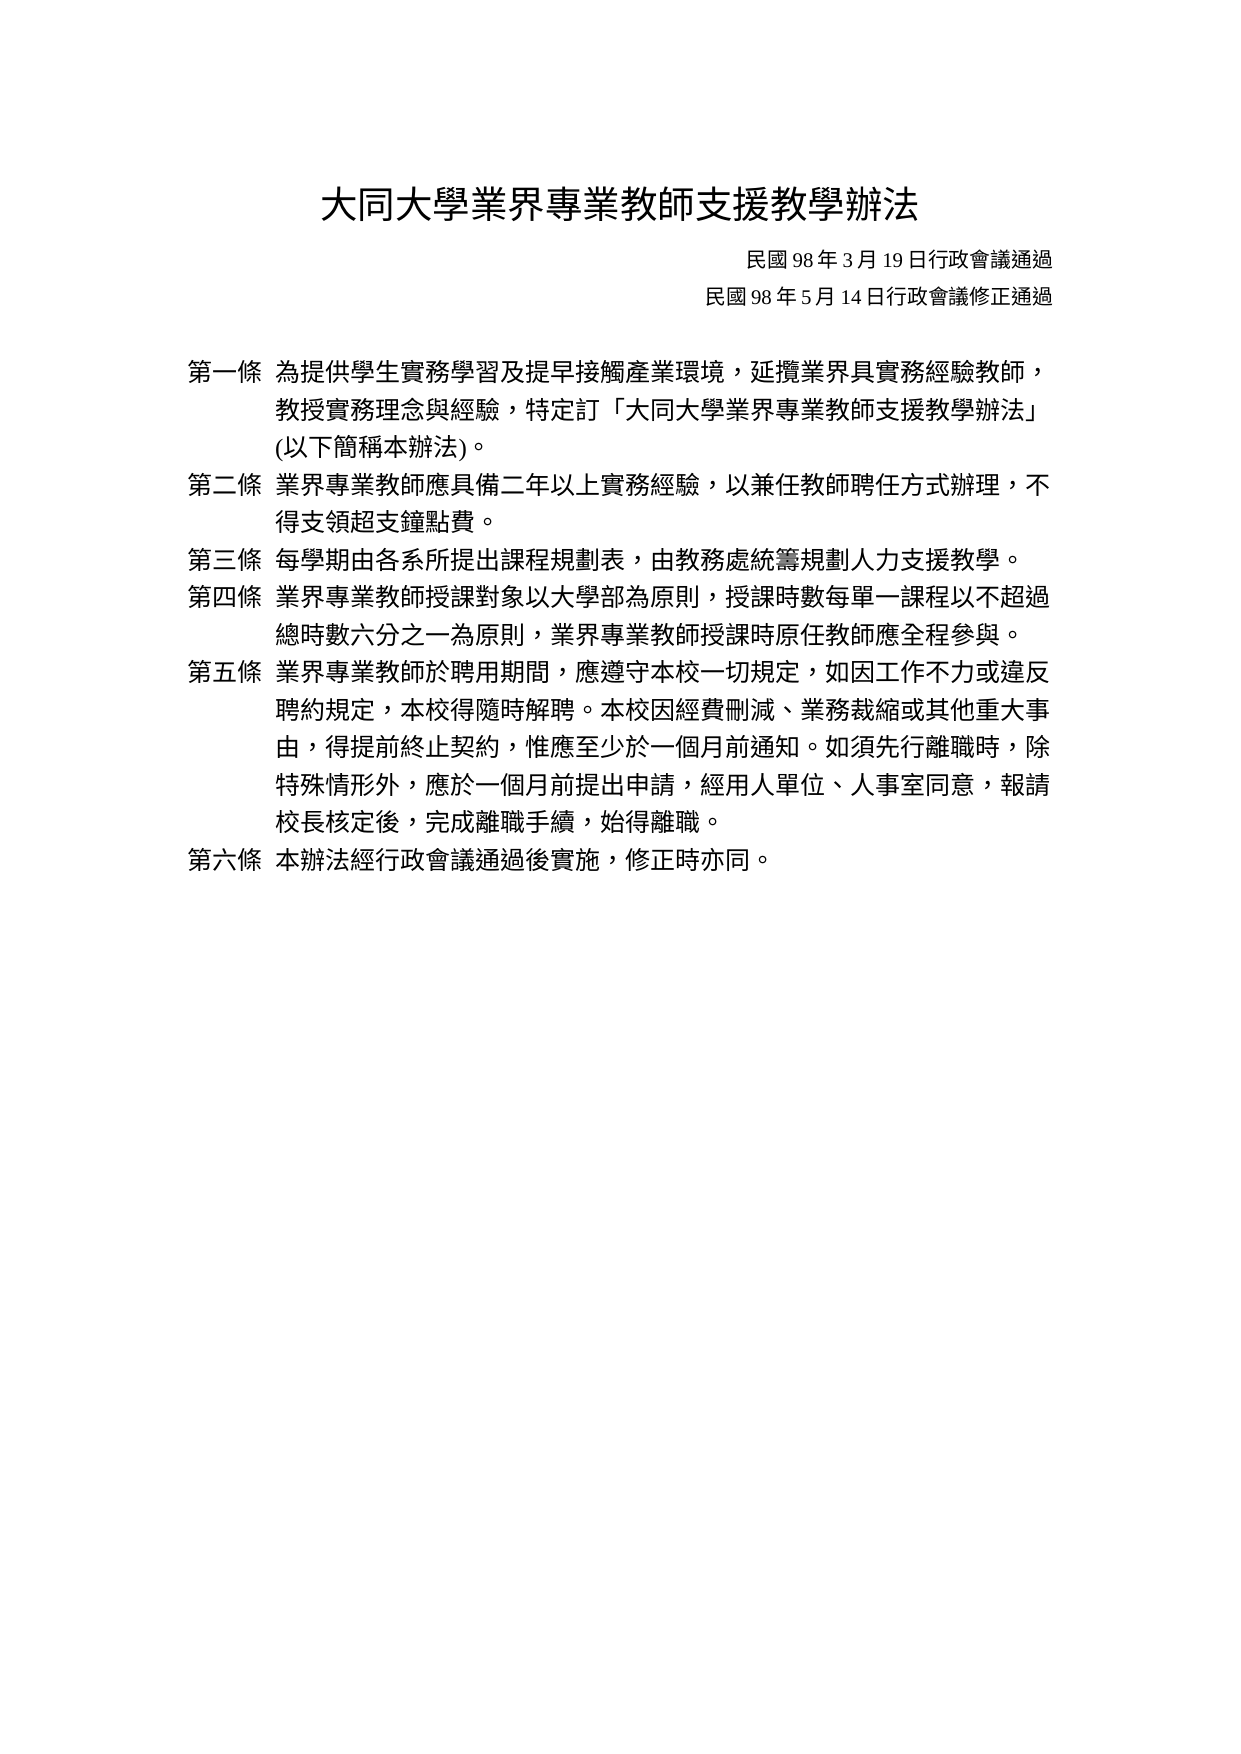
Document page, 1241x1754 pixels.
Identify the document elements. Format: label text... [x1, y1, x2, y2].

text 大同大學業界專業教師支援教學辦法 [187, 164, 1053, 239]
list 本辦法經行政會議通過後實施，修正時亦同。 [187, 839, 1053, 877]
text 民國98年3月19日行政會議通過 [187, 239, 1053, 277]
text 民國98年5月14日行政會議修正通過 [187, 277, 1053, 314]
list 業界專業教師於聘用期間，應遵守本校一切規定，如因工作不力或違反聘約規定，本校得隨時解聘。本校因經費刪減、業務裁縮或其他重大事由，得提前終止契約，惟應至少於一個月前通知。如須先行離職時，除特殊情形外，應於一個月前提出申請，經用人單位、人事室同意，報請校長核定後，完成離職手續，始得離職。 [187, 652, 1053, 839]
list 業界專業教師授課對象以大學部為原則，授課時數每單一課程以不超過總時數六分之一為原則，業界專業教師授課時原任教師應全程參與。 [187, 577, 1053, 652]
list 為提供學生實務學習及提早接觸產業環境，延攬業界具實務經驗教師，教授實務理念與經驗，特定訂「大同大學業界專業教師支援教學辦法」(以下簡稱本辦法)。 [187, 352, 1053, 464]
list 業界專業教師應具備二年以上實務經驗，以兼任教師聘任方式辦理，不得支領超支鐘點費。 [187, 464, 1053, 539]
list 每學期由各系所提出課程規劃表，由教務處統籌規劃人力支援教學。 [187, 539, 1053, 577]
